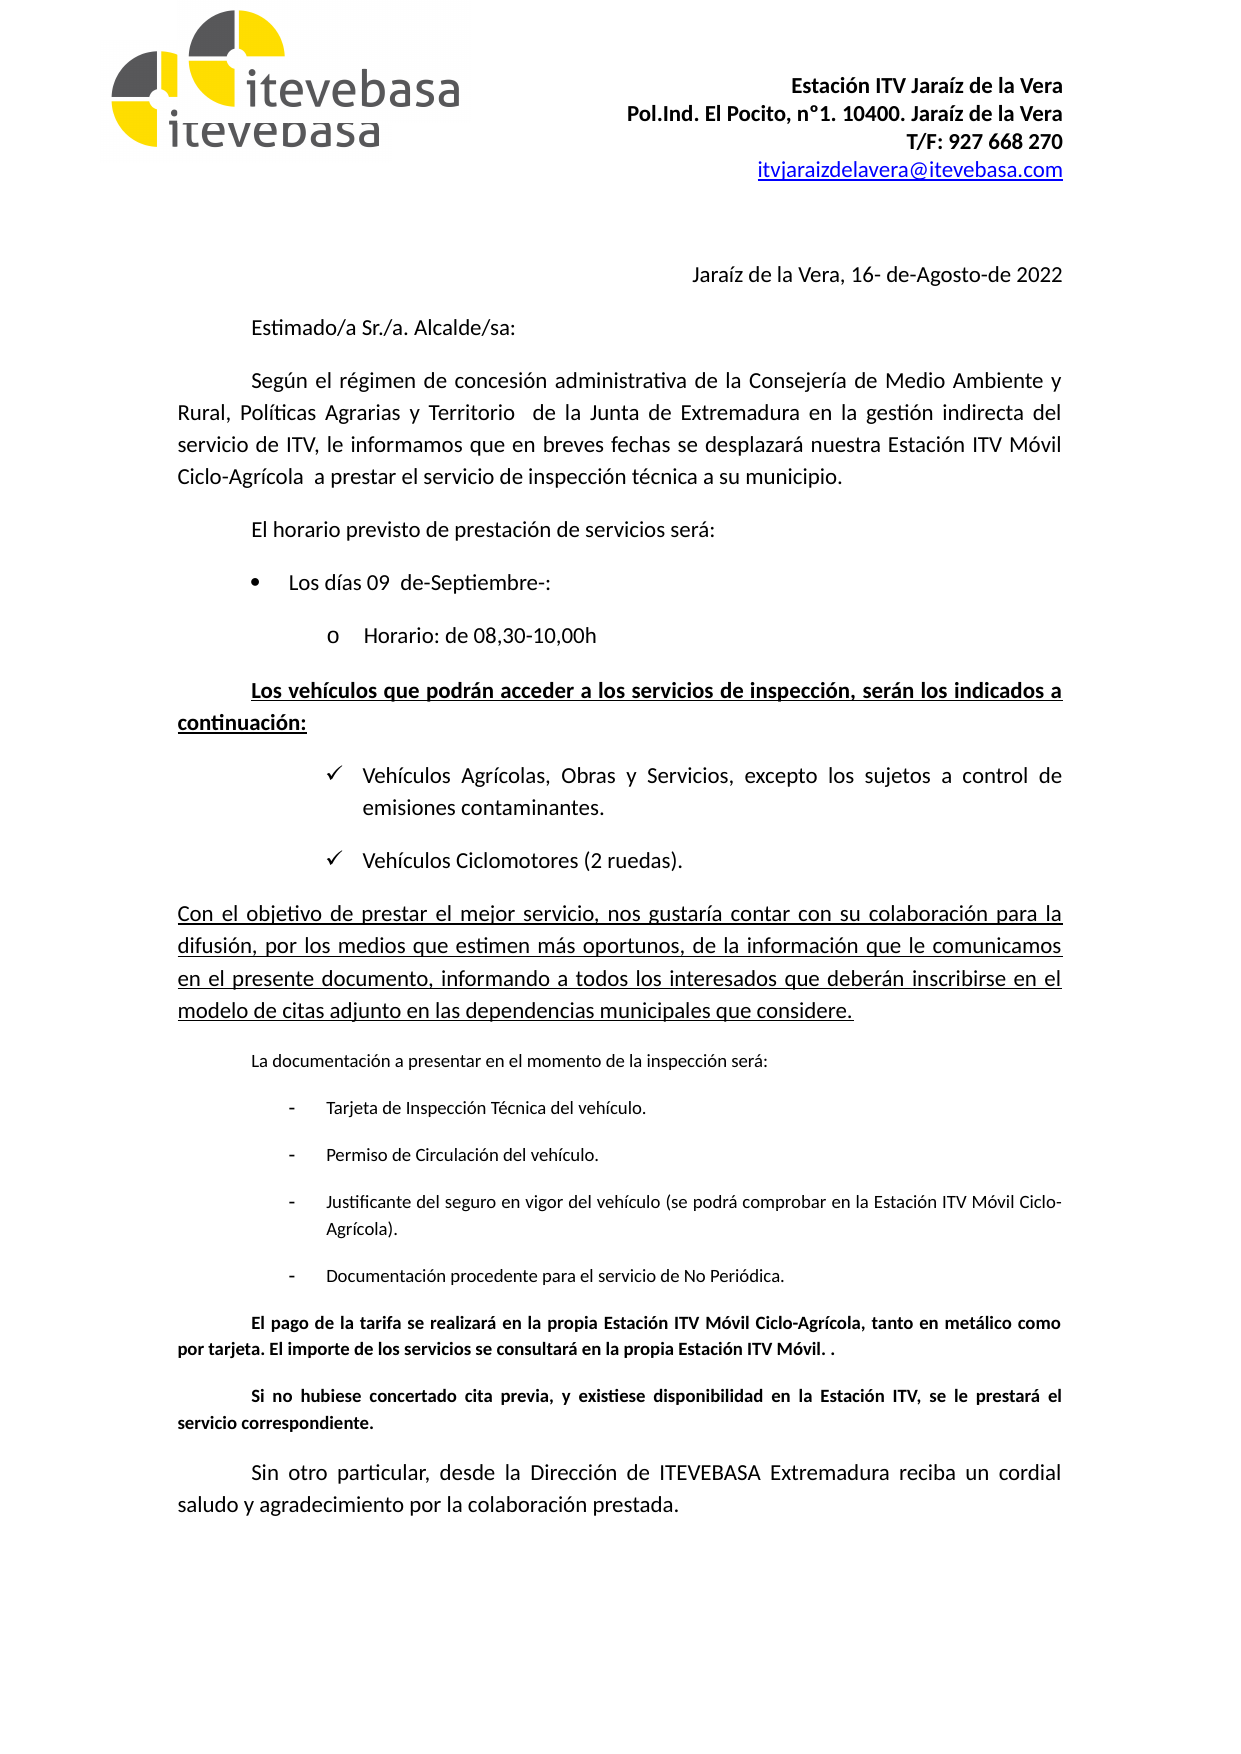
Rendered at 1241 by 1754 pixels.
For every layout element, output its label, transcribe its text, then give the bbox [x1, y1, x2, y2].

list Sin otro particular, desde la Dirección de ITEVEBASA Extremadura reciba un cordial saludo y agradecimiento por la colaboración prestada. [177, 1458, 1063, 1518]
list Vehículos Agrícolas, Obras y Servicios, excepto los sujetos a control de emisiones contaminantes. [325, 761, 1063, 821]
list Documentación procedente para el servicio de No Periódica. [288, 1264, 1063, 1287]
list Justificante del seguro en vigor del vehículo (se podrá comprobar en la Estación ITV Móvil Ciclo-Agrícola). [288, 1190, 1063, 1240]
text El pago de la tarifa se realizará en la propia Estación ITV Móvil Ciclo-Agrícola, tanto en metálico como por tarjeta. El importe de los servicios se consultará en la propia Estación ITV Móvil. . [177, 1311, 1063, 1360]
text Estimado/a Sr./a. Alcalde/sa: [177, 313, 1063, 341]
text difusión, por los medios que estimen más oportunos, de la información que le comunicamos [177, 924, 1063, 956]
text Según el régimen de concesión administrativa de la Consejería de Medio Ambiente y Rural, Políticas Agrarias y Territorio de la Junta de Extremadura en la gestión indirecta del servicio de ITV, le informamos que en breves fechas se desplazará nuestra Estación ITV Móvil Ciclo-Agrícola a prestar el servicio de inspección técnica a su municipio. [177, 366, 1063, 490]
text Jaraíz de la Vera, 16- de-Agosto-de 2022 [177, 260, 1063, 288]
list Tarjeta de Inspección Técnica del vehículo. [288, 1096, 1063, 1119]
text Los vehículos que podrán acceder a los servicios de inspección, serán los indicados a continuación: [177, 676, 1063, 736]
list Horario: de 08,30-10,00h [326, 621, 1063, 651]
list Los días 09 de-Septiembre-: [251, 568, 1063, 596]
text Si no hubiese concertado cita previa, y existiese disponibilidad en la Estación ITV, se le prestará el servicio correspondiente. [177, 1385, 1063, 1434]
text El horario previsto de prestación de servicios será: [177, 515, 1063, 543]
text Con el objetivo de prestar el mejor servicio, nos gustaría contar con su colaboración para la [177, 899, 1063, 923]
list Vehículos Ciclomotores (2 ruedas). [325, 846, 1063, 874]
text en el presente documento, informando a todos los interesados que deberán inscribirse en el modelo de citas adjunto en las dependencias municipales que considere. [177, 957, 1063, 1024]
list Permiso de Circulación del vehículo. [288, 1143, 1063, 1166]
text La documentación a presentar en el momento de la inspección será: [177, 1049, 1063, 1072]
